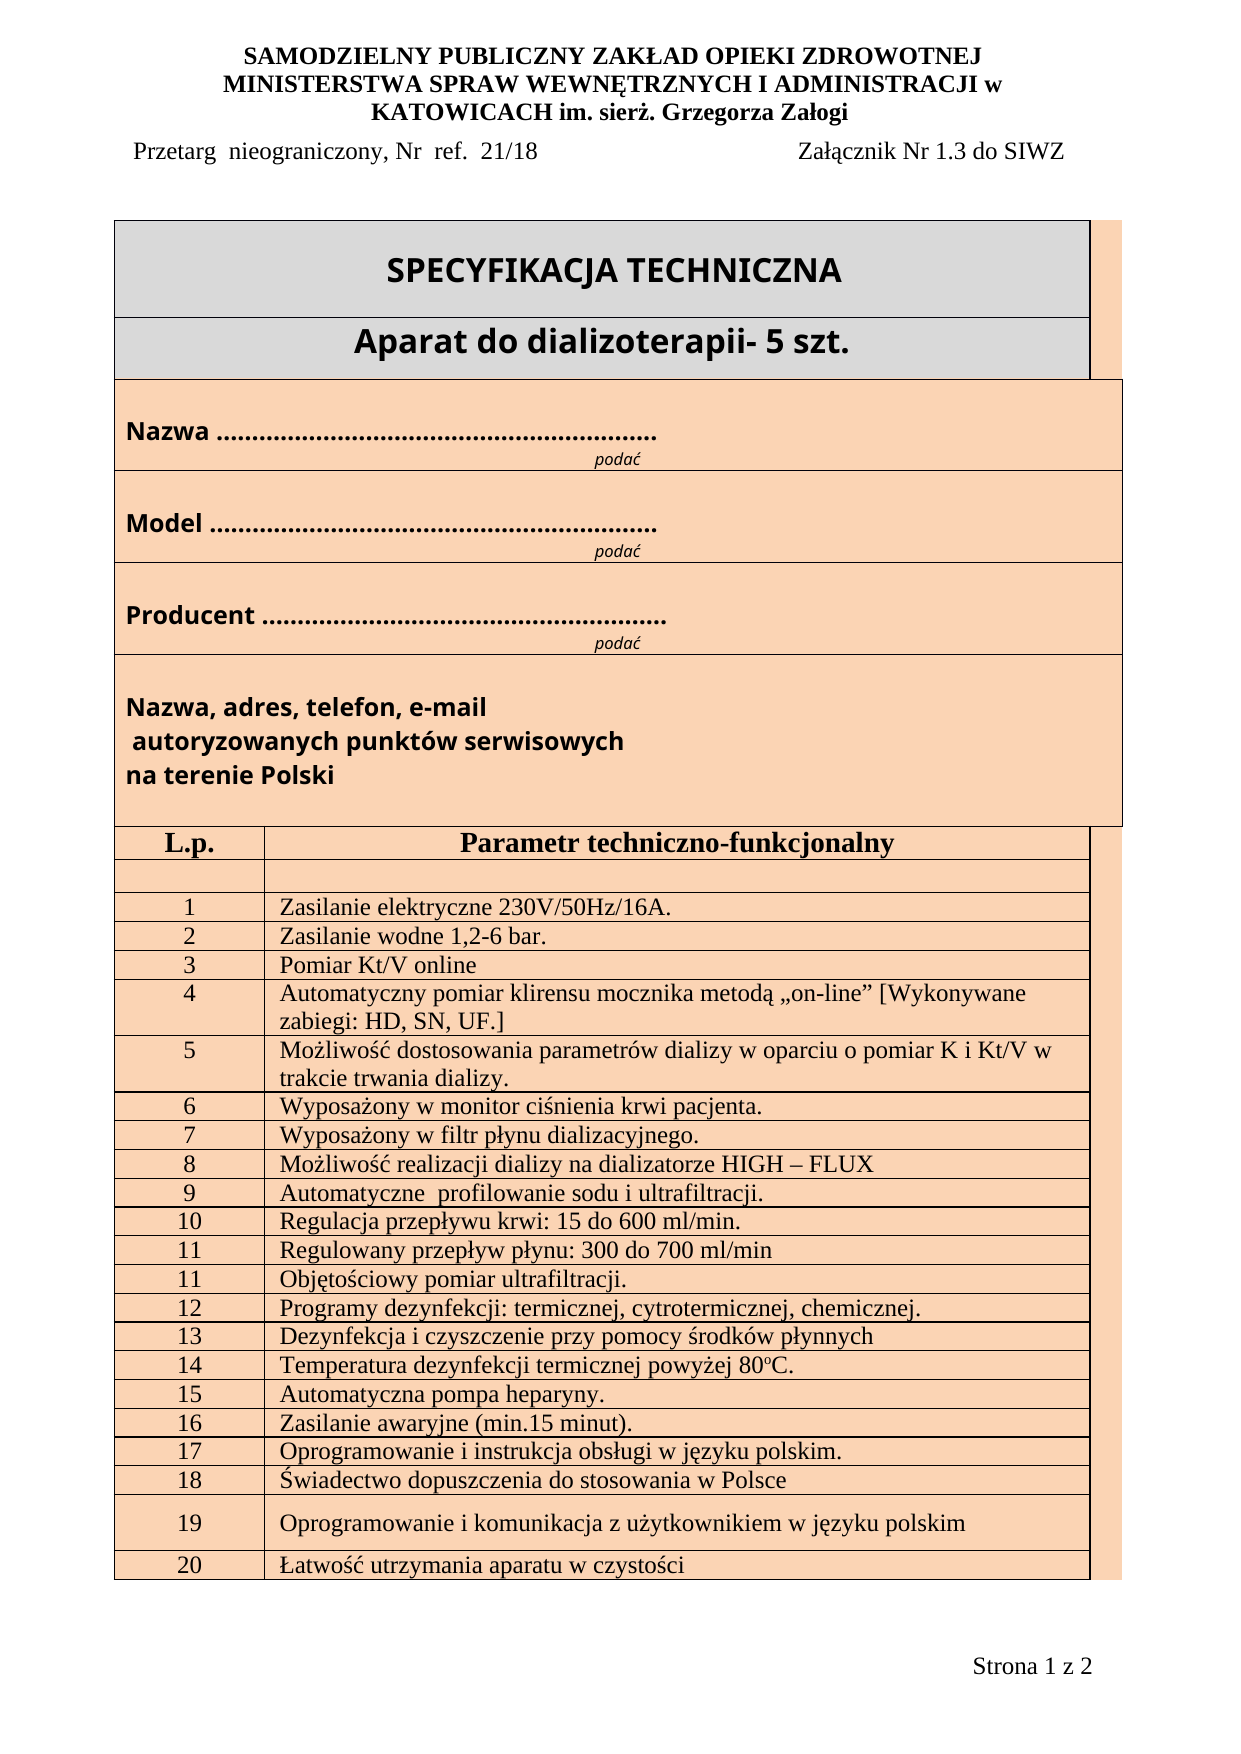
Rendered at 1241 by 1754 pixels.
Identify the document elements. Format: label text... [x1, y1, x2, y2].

table_cell 7 [115, 1121, 264, 1149]
table_cell [1091, 1206, 1122, 1235]
table_cell Regulacja przepływu krwi: 15 do 600 ml/min. [265, 1208, 1089, 1235]
table_cell [1091, 1293, 1122, 1321]
table_cell [1091, 979, 1122, 1035]
table_cell [1091, 1178, 1122, 1206]
table_cell Producent ………………………………………………… podać [115, 563, 1122, 654]
table_cell Zasilanie elektryczne 230V/50Hz/16A. [265, 893, 1089, 921]
table_cell Oprogramowanie i komunikacja z użytkownikiem w języku polskim [265, 1495, 1089, 1550]
table_cell Oprogramowanie i instrukcja obsługi w języku polskim. [265, 1438, 1089, 1465]
table_cell Objętościowy pomiar ultrafiltracji. [265, 1265, 1089, 1293]
table_cell [1091, 1321, 1122, 1350]
table_cell [1091, 317, 1122, 378]
table_cell [1091, 1264, 1122, 1293]
table_cell Aparat do dializoterapii- 5 szt. [115, 318, 1089, 378]
table_cell Świadectwo dopuszczenia do stosowania w Polsce [265, 1466, 1089, 1494]
table_cell [1091, 1494, 1122, 1550]
table_cell [115, 860, 264, 892]
table_cell 18 [115, 1466, 264, 1494]
table_cell Automatyczne profilowanie sodu i ultrafiltracji. [265, 1179, 1089, 1206]
table_cell L.p. [115, 827, 264, 859]
table_cell 19 [115, 1495, 264, 1550]
table_cell 6 [115, 1093, 264, 1120]
table_cell Zasilanie awaryjne (min.15 minut). [265, 1409, 1089, 1436]
table_cell 1 [115, 893, 264, 921]
table_cell 13 [115, 1323, 264, 1350]
table_cell Łatwość utrzymania aparatu w czystości [265, 1551, 1089, 1579]
table_cell 9 [115, 1179, 264, 1206]
table_cell [1091, 892, 1122, 921]
table_cell [1091, 921, 1122, 950]
table_cell [1091, 1350, 1122, 1379]
table_cell Zasilanie wodne 1,2-6 bar. [265, 922, 1089, 950]
table_cell 14 [115, 1351, 264, 1379]
table_cell Automatyczny pomiar klirensu mocznika metodą „on-line” [Wykonywane zabiegi: HD, SN, UF.] [265, 980, 1089, 1035]
table_cell [1091, 1235, 1122, 1264]
table_cell Automatyczna pompa heparyny. [265, 1380, 1089, 1408]
table_cell 10 [115, 1208, 264, 1235]
table_cell Parametr techniczno-funkcjonalny [265, 827, 1089, 859]
table_cell Programy dezynfekcji: termicznej, cytrotermicznej, chemicznej. [265, 1294, 1089, 1321]
table_cell 3 [115, 951, 264, 978]
table_cell 15 [115, 1380, 264, 1408]
table_cell [1091, 1035, 1122, 1091]
table_cell 4 [115, 980, 264, 1035]
table_cell [1091, 1091, 1122, 1120]
table_cell [1091, 1465, 1122, 1494]
table_cell Dezynfekcja i czyszczenie przy pomocy środków płynnych [265, 1323, 1089, 1350]
table_header SPECYFIKACJA TECHNICZNA [115, 221, 1089, 317]
table_cell 17 [115, 1438, 264, 1465]
table_cell Możliwość realizacji dializy na dializatorze HIGH – FLUX [265, 1150, 1089, 1178]
table_cell Model ……………………………………………………… podać [115, 471, 1122, 562]
table_cell 11 [115, 1265, 264, 1293]
table_cell [1091, 1408, 1122, 1436]
table_cell 5 [115, 1036, 264, 1091]
table_cell [1091, 950, 1122, 978]
table_cell [1091, 827, 1122, 859]
table_cell Nazwa, adres, telefon, e-mail autoryzowanych punktów serwisowych na terenie Polski [115, 655, 1122, 826]
table_cell Temperatura dezynfekcji termicznej powyżej 80oC. [265, 1351, 1089, 1379]
table_cell 16 [115, 1409, 264, 1436]
table_cell [1091, 1120, 1122, 1149]
table_cell [1091, 859, 1122, 892]
table_cell 20 [115, 1551, 264, 1579]
table_cell Pomiar Kt/V online [265, 951, 1089, 978]
table_cell 2 [115, 922, 264, 950]
table_cell Nazwa …………………………………………………….. podać [115, 380, 1122, 470]
table_cell Możliwość dostosowania parametrów dializy w oparciu o pomiar K i Kt/V w trakcie trwania dializy. [265, 1036, 1089, 1091]
table_header [1091, 220, 1122, 317]
table_cell [1091, 1149, 1122, 1178]
table_cell Wyposażony w monitor ciśnienia krwi pacjenta. [265, 1093, 1089, 1120]
table_cell [1091, 1550, 1122, 1579]
table_cell Wyposażony w filtr płynu dializacyjnego. [265, 1121, 1089, 1149]
table_cell 11 [115, 1236, 264, 1264]
table_cell 8 [115, 1150, 264, 1178]
table_cell 12 [115, 1294, 264, 1321]
table_cell [1091, 1436, 1122, 1465]
table_cell Regulowany przepływ płynu: 300 do 700 ml/min [265, 1236, 1089, 1264]
table_cell [1091, 1379, 1122, 1408]
table_cell [265, 860, 1089, 892]
